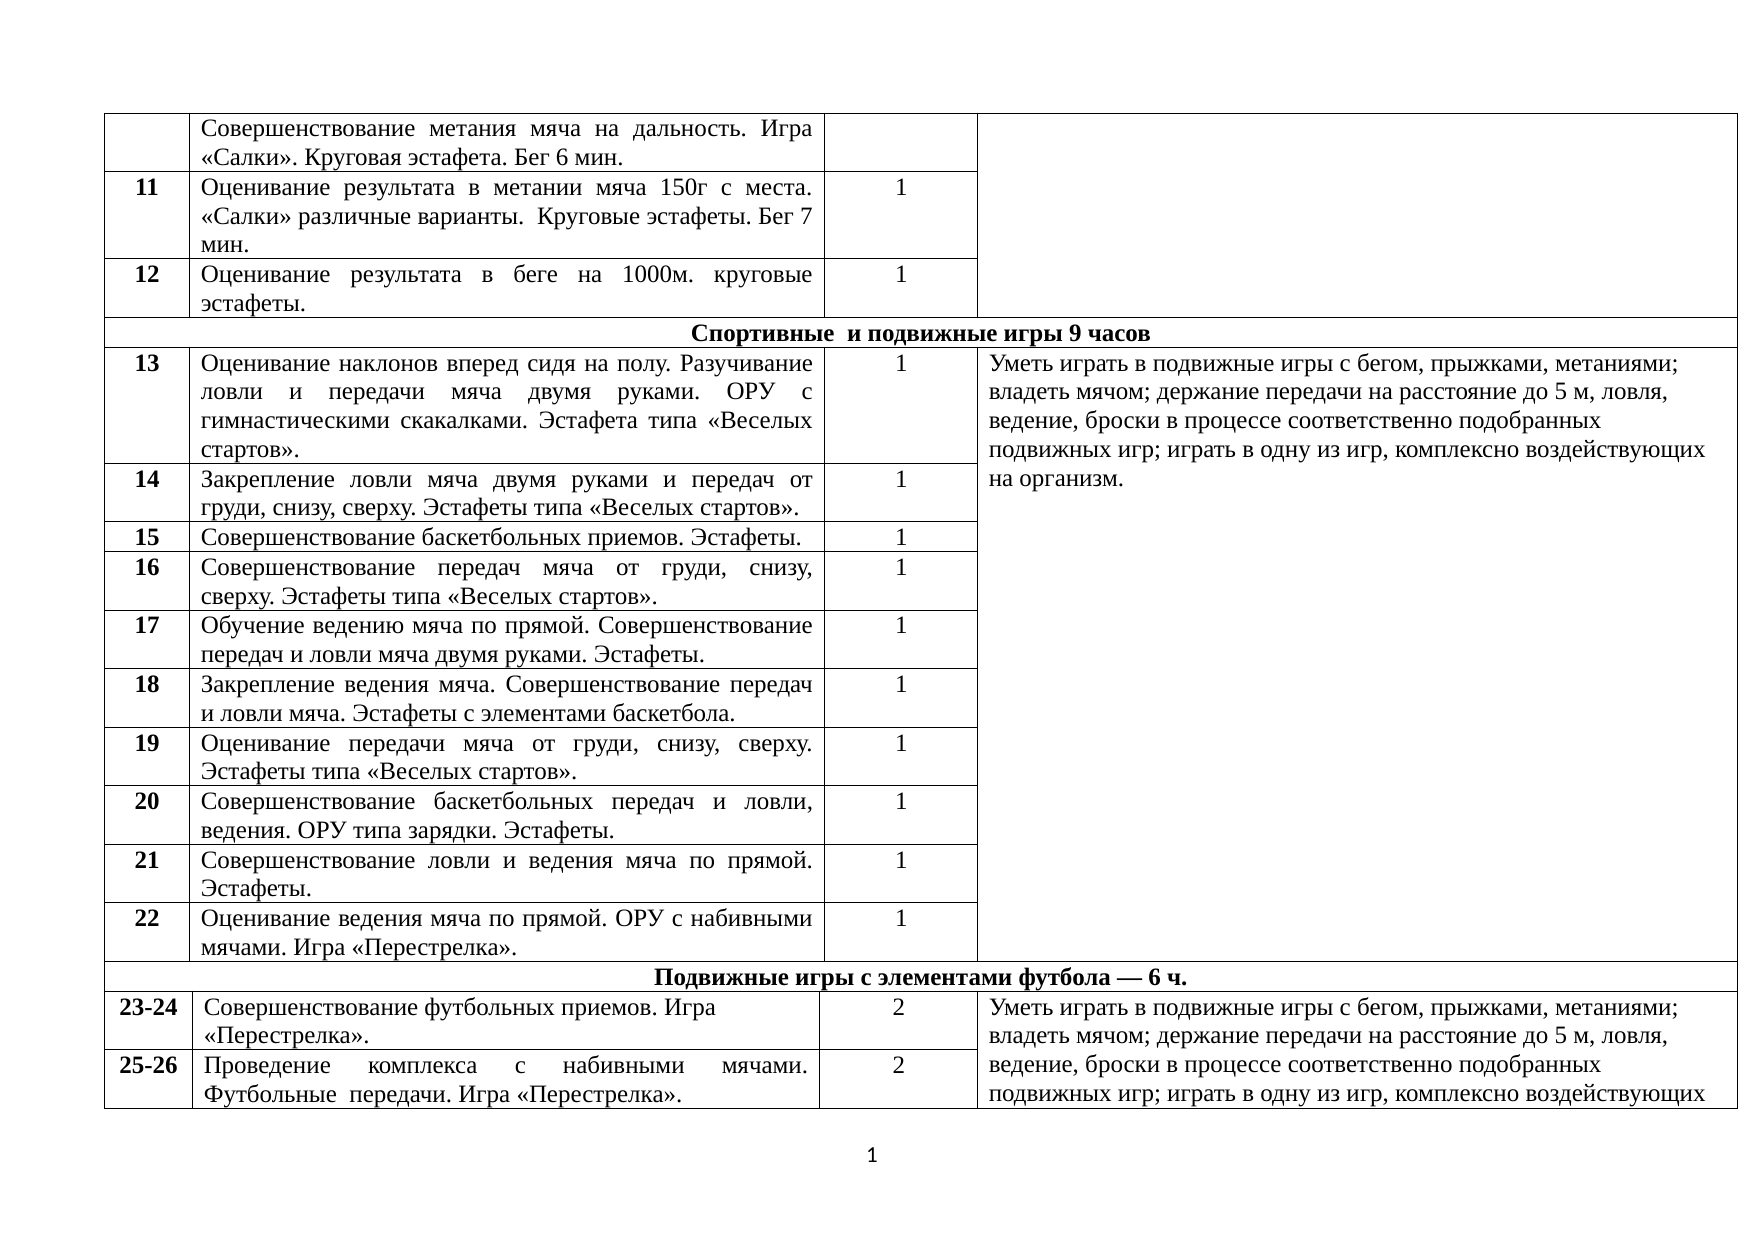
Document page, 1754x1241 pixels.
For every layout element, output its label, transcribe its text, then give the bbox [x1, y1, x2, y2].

table_cell Оценивание передачи мяча от груди, снизу, сверху. Эстафеты типа «Веселых стартов». [190, 728, 824, 785]
table_cell Спортивные и подвижные игры 9 часов [105, 318, 1737, 347]
table_cell Закрепление ведения мяча. Совершенствование передач и ловли мяча. Эстафеты с элементами баскетбола. [190, 669, 824, 727]
table_cell Оценивание ведения мяча по прямой. ОРУ с набивными мячами. Игра «Перестрелка». [190, 903, 824, 961]
table_cell Совершенствование ловли и ведения мяча по прямой. Эстафеты. [190, 845, 824, 902]
table_cell Совершенствование баскетбольных передач и ловли, ведения. ОРУ типа зарядки. Эстафеты. [190, 786, 824, 844]
table_cell Уметь играть в подвижные игры с бегом, прыжками, метаниями; владеть мячом; держание передачи на расстояние до 5 м, ловля, ведение, броски в процессе соответственно подобранных подвижных игр; играть в одну из игр, комплексно воздействующих на организм. [978, 348, 1737, 961]
table_cell 1 [825, 348, 977, 463]
table_cell [825, 114, 977, 171]
table_cell 1 [825, 552, 977, 609]
table_cell 1 [825, 611, 977, 668]
table_cell Обучение ведению мяча по прямой. Совершенствование передач и ловли мяча двумя руками. Эстафеты. [190, 611, 824, 668]
table_cell 1 [825, 522, 977, 551]
table_cell Оценивание наклонов вперед сидя на полу. Разучивание ловли и передачи мяча двумя руками. ОРУ с гимнастическими скакалками. Эстафета типа «Веселых стартов». [190, 348, 824, 463]
table_cell 25-26 [105, 1050, 192, 1108]
table_cell 1 [825, 845, 977, 902]
table_cell Совершенствование метания мяча на дальность. Игра «Салки». Круговая эстафета. Бег 6 мин. [190, 114, 824, 171]
table_cell Проведение комплекса с набивными мячами. Футбольные передачи. Игра «Перестрелка». [193, 1050, 819, 1108]
table_cell Подвижные игры с элементами футбола — 6 ч. [105, 962, 1737, 991]
table_cell 1 [825, 259, 977, 317]
table_cell 13 [105, 348, 189, 463]
table_cell 1 [825, 172, 977, 258]
table_cell Совершенствование футбольных приемов. Игра «Перестрелка». [193, 992, 819, 1049]
table_cell [105, 114, 189, 171]
table_cell 1 [825, 903, 977, 961]
table_cell 14 [105, 464, 189, 521]
table_cell 20 [105, 786, 189, 844]
table_cell 16 [105, 552, 189, 609]
table_cell 2 [820, 992, 977, 1049]
table_cell 21 [105, 845, 189, 902]
table_cell Оценивание результата в беге на 1000м. круговые эстафеты. [190, 259, 824, 317]
table_cell 1 [825, 669, 977, 727]
table_cell Совершенствование баскетбольных приемов. Эстафеты. [190, 522, 824, 551]
table_cell Оценивание результата в метании мяча 150г с места. «Салки» различные варианты. Круговые эстафеты. Бег 7 мин. [190, 172, 824, 258]
table_cell Закрепление ловли мяча двумя руками и передач от груди, снизу, сверху. Эстафеты типа «Веселых стартов». [190, 464, 824, 521]
table_cell 11 [105, 172, 189, 258]
table_cell 15 [105, 522, 189, 551]
table_cell 1 [825, 464, 977, 521]
table_cell 12 [105, 259, 189, 317]
table_cell 17 [105, 611, 189, 668]
table_cell [978, 114, 1737, 317]
table_cell Совершенствование передач мяча от груди, снизу, сверху. Эстафеты типа «Веселых стартов». [190, 552, 824, 609]
table_cell 23-24 [105, 992, 192, 1049]
table_cell 22 [105, 903, 189, 961]
table_cell 19 [105, 728, 189, 785]
table_cell 2 [820, 1050, 977, 1108]
table_cell 1 [825, 728, 977, 785]
table_cell 1 [825, 786, 977, 844]
table_cell Уметь играть в подвижные игры с бегом, прыжками, метаниями; владеть мячом; держание передачи на расстояние до 5 м, ловля, ведение, броски в процессе соответственно подобранных подвижных игр; играть в одну из игр, комплексно воздействующих [978, 992, 1737, 1108]
table_cell 18 [105, 669, 189, 727]
